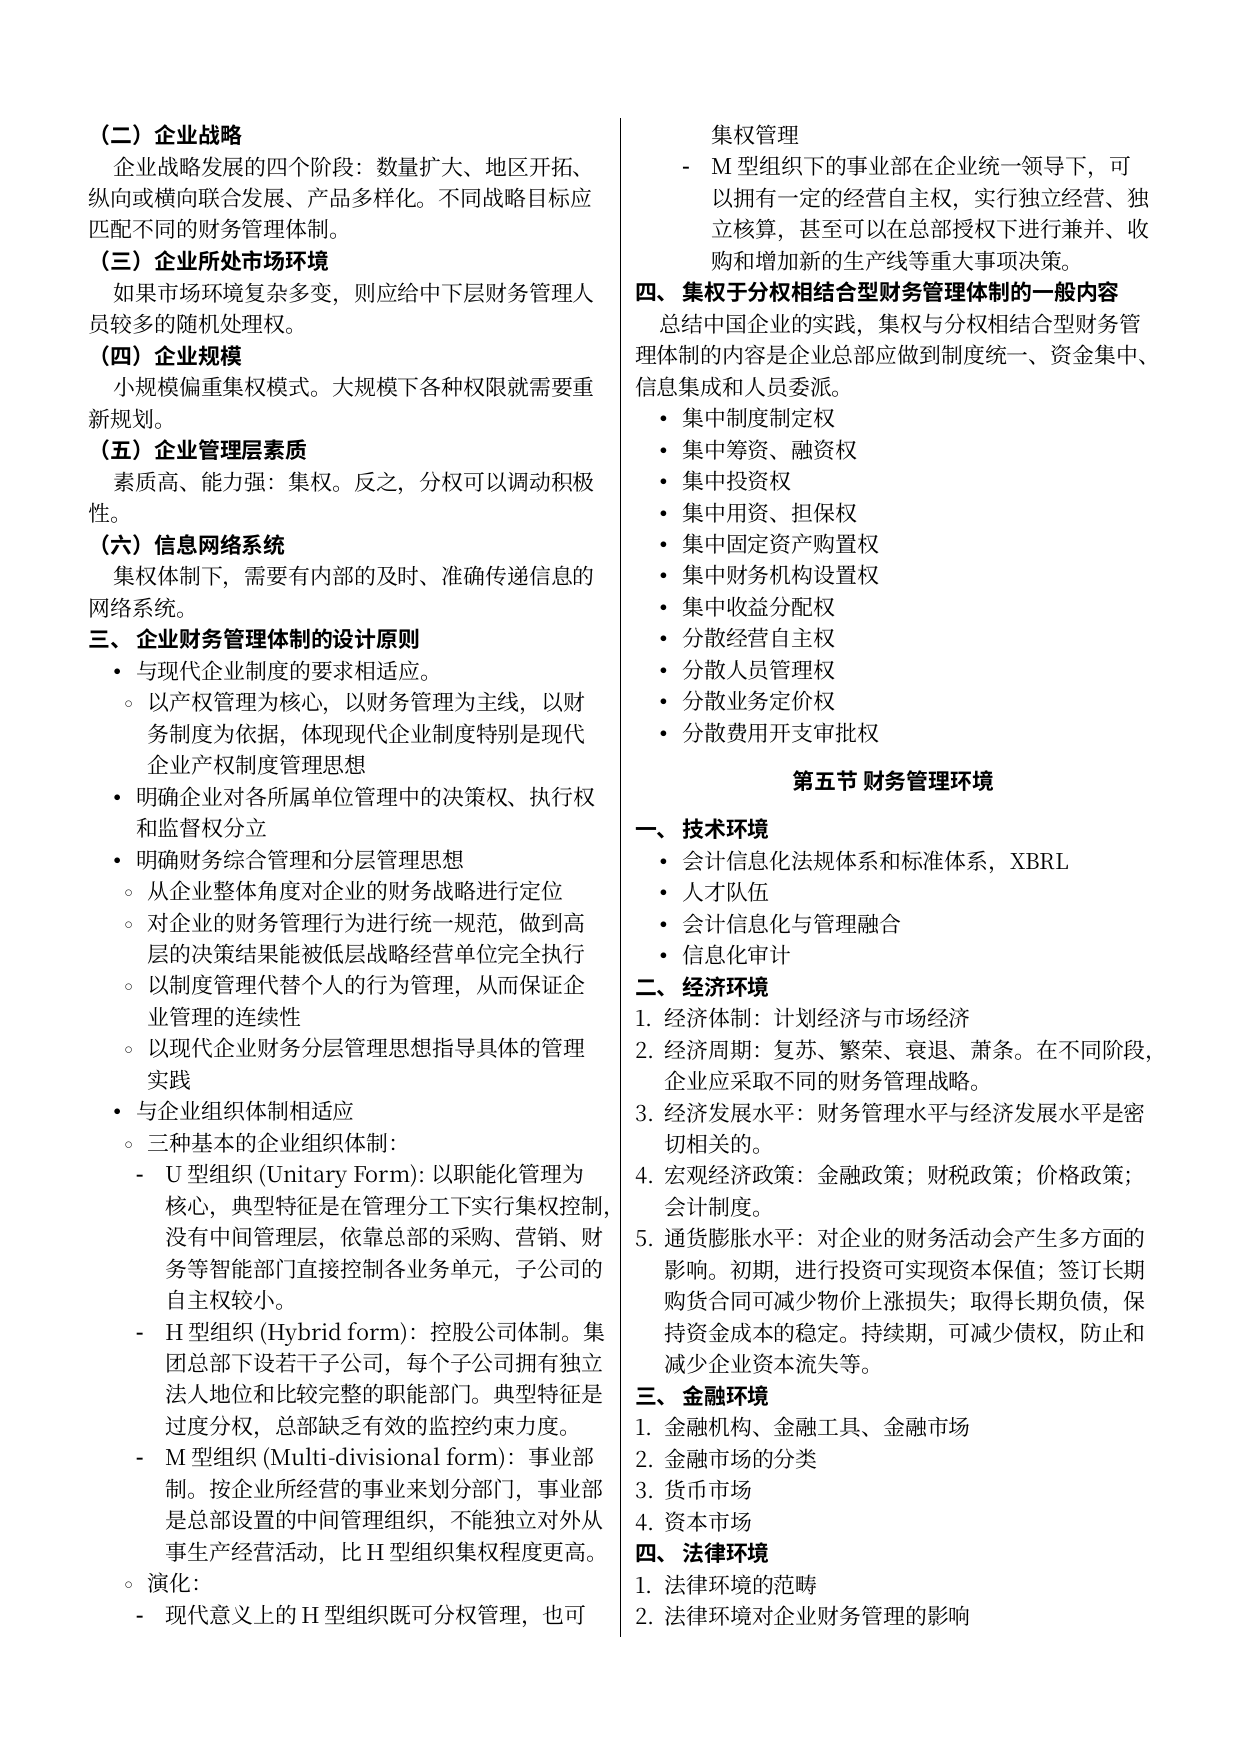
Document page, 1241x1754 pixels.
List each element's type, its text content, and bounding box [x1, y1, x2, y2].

list M型组织 (Multi-divisional form)：事业部制。按企业所经营的事业来划分部门，事业部是总部设置的中间管理组织，不能独立对外从事生产经营活动，比H型组织集权程度更高。 [136, 1441, 605, 1566]
list 会计信息化与管理融合 [659, 907, 1152, 938]
subtitle 信息网络系统 [88, 528, 605, 559]
list 资本市场 [635, 1505, 1152, 1536]
list M型组织下的事业部在企业统一领导下，可以拥有一定的经营自主权，实行独立经营、独立核算，甚至可以在总部授权下进行兼并、收购和增加新的生产线等重大事项决策。 [682, 149, 1152, 275]
list 集中用资、担保权 [659, 496, 1152, 527]
list 与企业组织体制相适应 [113, 1094, 605, 1126]
list 信息化审计 [659, 938, 1152, 970]
list 集中筹资、融资权 [659, 433, 1152, 464]
subtitle 企业战略 [88, 118, 605, 150]
subtitle 经济环境 [635, 970, 1152, 1001]
subtitle 企业财务管理体制的设计原则 [88, 622, 605, 654]
list 以产权管理为核心，以财务管理为主线，以财务制度为依据，体现现代企业制度特别是现代企业产权制度管理思想 [124, 686, 605, 780]
list 会计信息化法规体系和标准体系，XBRL [659, 844, 1152, 875]
list H型组织 (Hybrid form)：控股公司体制。集团总部下设若干子公司，每个子公司拥有独立法人地位和比较完整的职能部门。典型特征是过度分权，总部缺乏有效的监控约束力度。 [136, 1315, 605, 1441]
list 金融市场的分类 [635, 1442, 1152, 1473]
text 企业战略发展的四个阶段：数量扩大、地区开拓、纵向或横向联合发展、产品多样化。不同战略目标应匹配不同的财务管理体制。 [88, 150, 605, 244]
list 经济周期：复苏、繁荣、衰退、萧条。在不同阶段，企业应采取不同的财务管理战略。 [635, 1033, 1152, 1096]
subtitle 集权于分权相结合型财务管理体制的一般内容 [635, 275, 1152, 307]
list 明确财务综合管理和分层管理思想 [113, 843, 605, 874]
list 以现代企业财务分层管理思想指导具体的管理实践 [124, 1032, 605, 1094]
list U型组织 (Unitary Form): 以职能化管理为核心，典型特征是在管理分工下实行集权控制，没有中间管理层，依靠总部的采购、营销、财务等智能部门直接控制各业务单元，子公司的自主权较小。 [136, 1157, 605, 1315]
subtitle 法律环境 [635, 1536, 1152, 1568]
list 法律环境的范畴 [635, 1568, 1152, 1599]
list 金融机构、金融工具、金融市场 [635, 1411, 1152, 1442]
list 分散费用开支审批权 [659, 716, 1152, 747]
list 现代意义上的H型组织既可分权管理，也可 [136, 1598, 605, 1629]
text 集权体制下，需要有内部的及时、准确传递信息的网络系统。 [88, 559, 605, 622]
list 通货膨胀水平：对企业的财务活动会产生多方面的影响。初期，进行投资可实现资本保值；签订长期购货合同可减少物价上涨损失；取得长期负债，保持资金成本的稳定。持续期，可减少债权，防止和减少企业资本流失等。 [635, 1222, 1152, 1379]
subtitle 企业规模 [88, 339, 605, 370]
list 从企业整体角度对企业的财务战略进行定位 [124, 874, 605, 906]
text 小规模偏重集权模式。大规模下各种权限就需要重新规划。 [88, 370, 605, 433]
list 明确企业对各所属单位管理中的决策权、执行权和监督权分立 [113, 780, 605, 843]
list 法律环境对企业财务管理的影响 [635, 1599, 1152, 1631]
list 分散经营自主权 [659, 622, 1152, 653]
list 集权管理 [682, 118, 1152, 149]
list 集中制度制定权 [659, 401, 1152, 433]
list 人才队伍 [659, 875, 1152, 907]
list 与现代企业制度的要求相适应。 [113, 654, 605, 686]
list 三种基本的企业组织体制： [124, 1126, 605, 1157]
text 如果市场环境复杂多变，则应给中下层财务管理人员较多的随机处理权。 [88, 276, 605, 339]
list 集中固定资产购置权 [659, 527, 1152, 559]
subtitle 企业所处市场环境 [88, 244, 605, 276]
subtitle 技术环境 [635, 812, 1152, 844]
text 总结中国企业的实践，集权与分权相结合型财务管理体制的内容是企业总部应做到制度统一、资金集中、信息集成和人员委派。 [635, 307, 1152, 401]
list 分散人员管理权 [659, 653, 1152, 684]
subtitle 金融环境 [635, 1379, 1152, 1411]
list 经济体制：计划经济与市场经济 [635, 1001, 1152, 1033]
list 分散业务定价权 [659, 684, 1152, 716]
list 集中收益分配权 [659, 590, 1152, 622]
subtitle 企业管理层素质 [88, 433, 605, 465]
list 宏观经济政策：金融政策；财税政策；价格政策；会计制度。 [635, 1159, 1152, 1222]
list 对企业的财务管理行为进行统一规范，做到高层的决策结果能被低层战略经营单位完全执行 [124, 906, 605, 969]
subtitle 第五节 财务管理环境 [635, 764, 1152, 796]
list 以制度管理代替个人的行为管理，从而保证企业管理的连续性 [124, 969, 605, 1032]
list 集中财务机构设置权 [659, 559, 1152, 590]
list 经济发展水平：财务管理水平与经济发展水平是密切相关的。 [635, 1096, 1152, 1159]
list 演化： [124, 1566, 605, 1598]
list 集中投资权 [659, 464, 1152, 496]
text 素质高、能力强：集权。反之，分权可以调动积极性。 [88, 465, 605, 528]
list 货币市场 [635, 1473, 1152, 1505]
